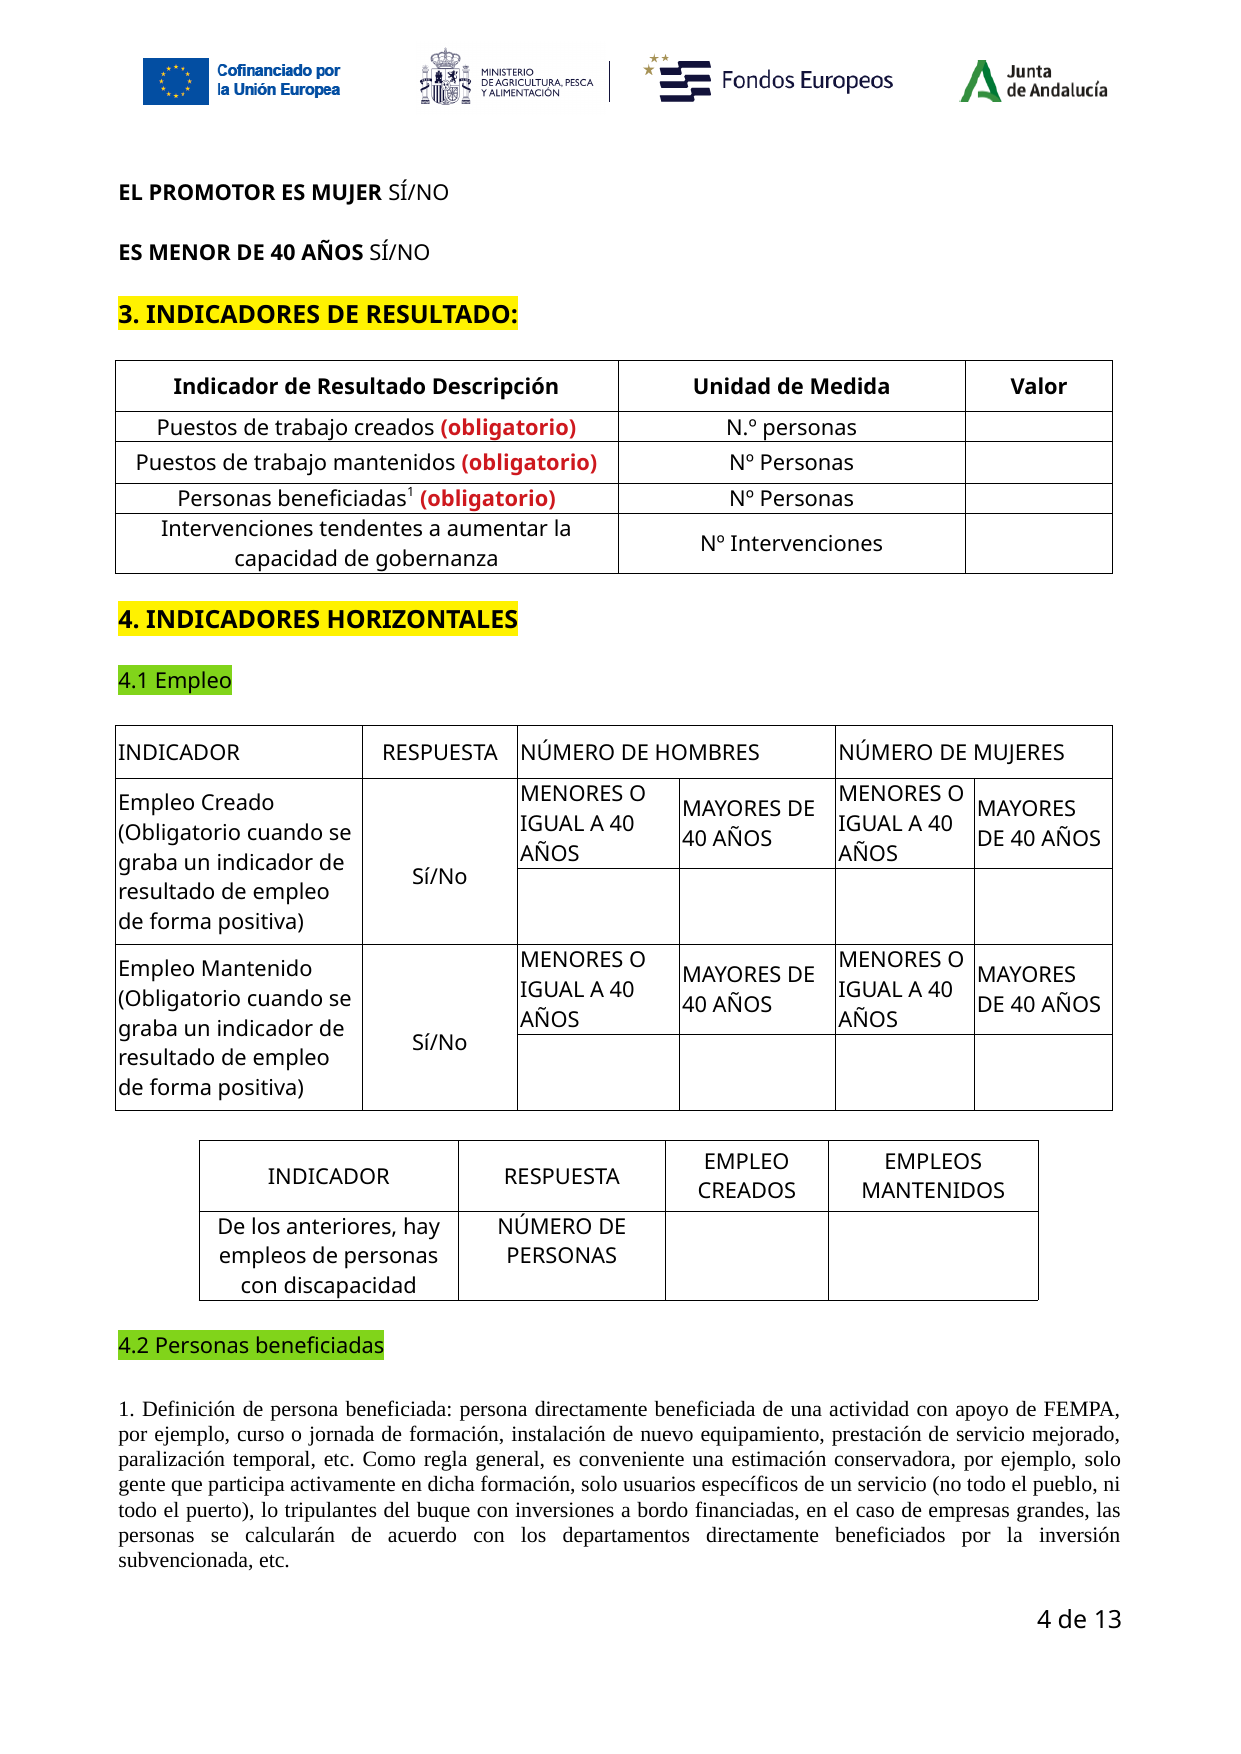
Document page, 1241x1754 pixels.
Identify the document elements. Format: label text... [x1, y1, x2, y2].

table_cell Empleo Mantenido (Obligatorio cuando se graba un indicador de resultado de empleo de forma positiva) [116, 945, 362, 1110]
table_cell Puestos de trabajo mantenidos (obligatorio) [116, 442, 618, 483]
table_cell [975, 869, 1112, 944]
table_header EMPLEO CREADOS [666, 1141, 828, 1211]
table_cell [966, 484, 1112, 513]
table_cell [518, 869, 679, 944]
table_cell Nº Intervenciones [619, 514, 965, 573]
text 4.1 Empleo [118, 665, 1122, 695]
text ES MENOR DE 40 AÑOS SÍ/NO [118, 237, 1122, 267]
table_header Unidad de Medida [619, 361, 965, 411]
table_cell Personas beneficiadas (obligatorio) [116, 484, 618, 513]
table_cell MAYORES DE 40 AÑOS [680, 779, 835, 868]
picture [157, 53, 299, 141]
picture [1029, 36, 1127, 129]
table_cell [975, 1035, 1112, 1110]
table_header INDICADOR [200, 1141, 458, 1211]
table_cell [836, 869, 974, 944]
table_cell [966, 514, 1112, 573]
table_cell Sí/No [363, 945, 517, 1110]
table_cell Nº Personas [619, 442, 965, 483]
table_cell Intervenciones tendentes a aumentar la capacidad de gobernanza [116, 514, 618, 573]
table_cell MENORES O IGUAL A 40 AÑOS [518, 779, 679, 868]
text 3. INDICADORES DE RESULTADO: [118, 296, 1122, 330]
table_cell MAYORES DE 40 AÑOS [975, 945, 1112, 1034]
table_cell [518, 1035, 679, 1110]
table_header NÚMERO DE HOMBRES [518, 726, 835, 778]
table_cell MAYORES DE 40 AÑOS [975, 779, 1112, 868]
text 4.2 Personas beneficiadas [118, 1330, 1122, 1360]
table_cell [666, 1212, 828, 1300]
table_cell [680, 869, 835, 944]
table_header RESPUESTA [363, 726, 517, 778]
table_cell N.º personas [619, 412, 965, 441]
table_cell MENORES O IGUAL A 40 AÑOS [518, 945, 679, 1034]
text EL PROMOTOR ES MUJER SÍ/NO [118, 177, 1122, 207]
table_header INDICADOR [116, 726, 362, 778]
table_header Indicador de Resultado Descripción [116, 361, 618, 411]
table_cell MAYORES DE 40 AÑOS [680, 945, 835, 1034]
table_cell Sí/No [363, 779, 517, 944]
table_cell [966, 442, 1112, 483]
table_cell MENORES O IGUAL A 40 AÑOS [836, 945, 974, 1034]
table_header Valor [966, 361, 1112, 411]
table_cell [966, 412, 1112, 441]
picture [416, 41, 914, 115]
table_cell Puestos de trabajo creados (obligatorio) [116, 412, 618, 441]
text 4. INDICADORES HORIZONTALES [118, 601, 1122, 636]
table_header NÚMERO DE MUJERES [836, 726, 1112, 778]
table_cell [680, 1035, 835, 1110]
table_header RESPUESTA [459, 1141, 665, 1211]
table_cell [836, 1035, 974, 1110]
table_cell De los anteriores, hay empleos de personas con discapacidad [200, 1212, 458, 1300]
table_cell Empleo Creado (Obligatorio cuando se graba un indicador de resultado de empleo de forma positiva) [116, 779, 362, 944]
table_cell [829, 1212, 1038, 1300]
table_cell MENORES O IGUAL A 40 AÑOS [836, 779, 974, 868]
table_header EMPLEOS MANTENIDOS [829, 1141, 1038, 1211]
table_cell Nº Personas [619, 484, 965, 513]
table_cell NÚMERO DE PERSONAS [459, 1212, 665, 1300]
